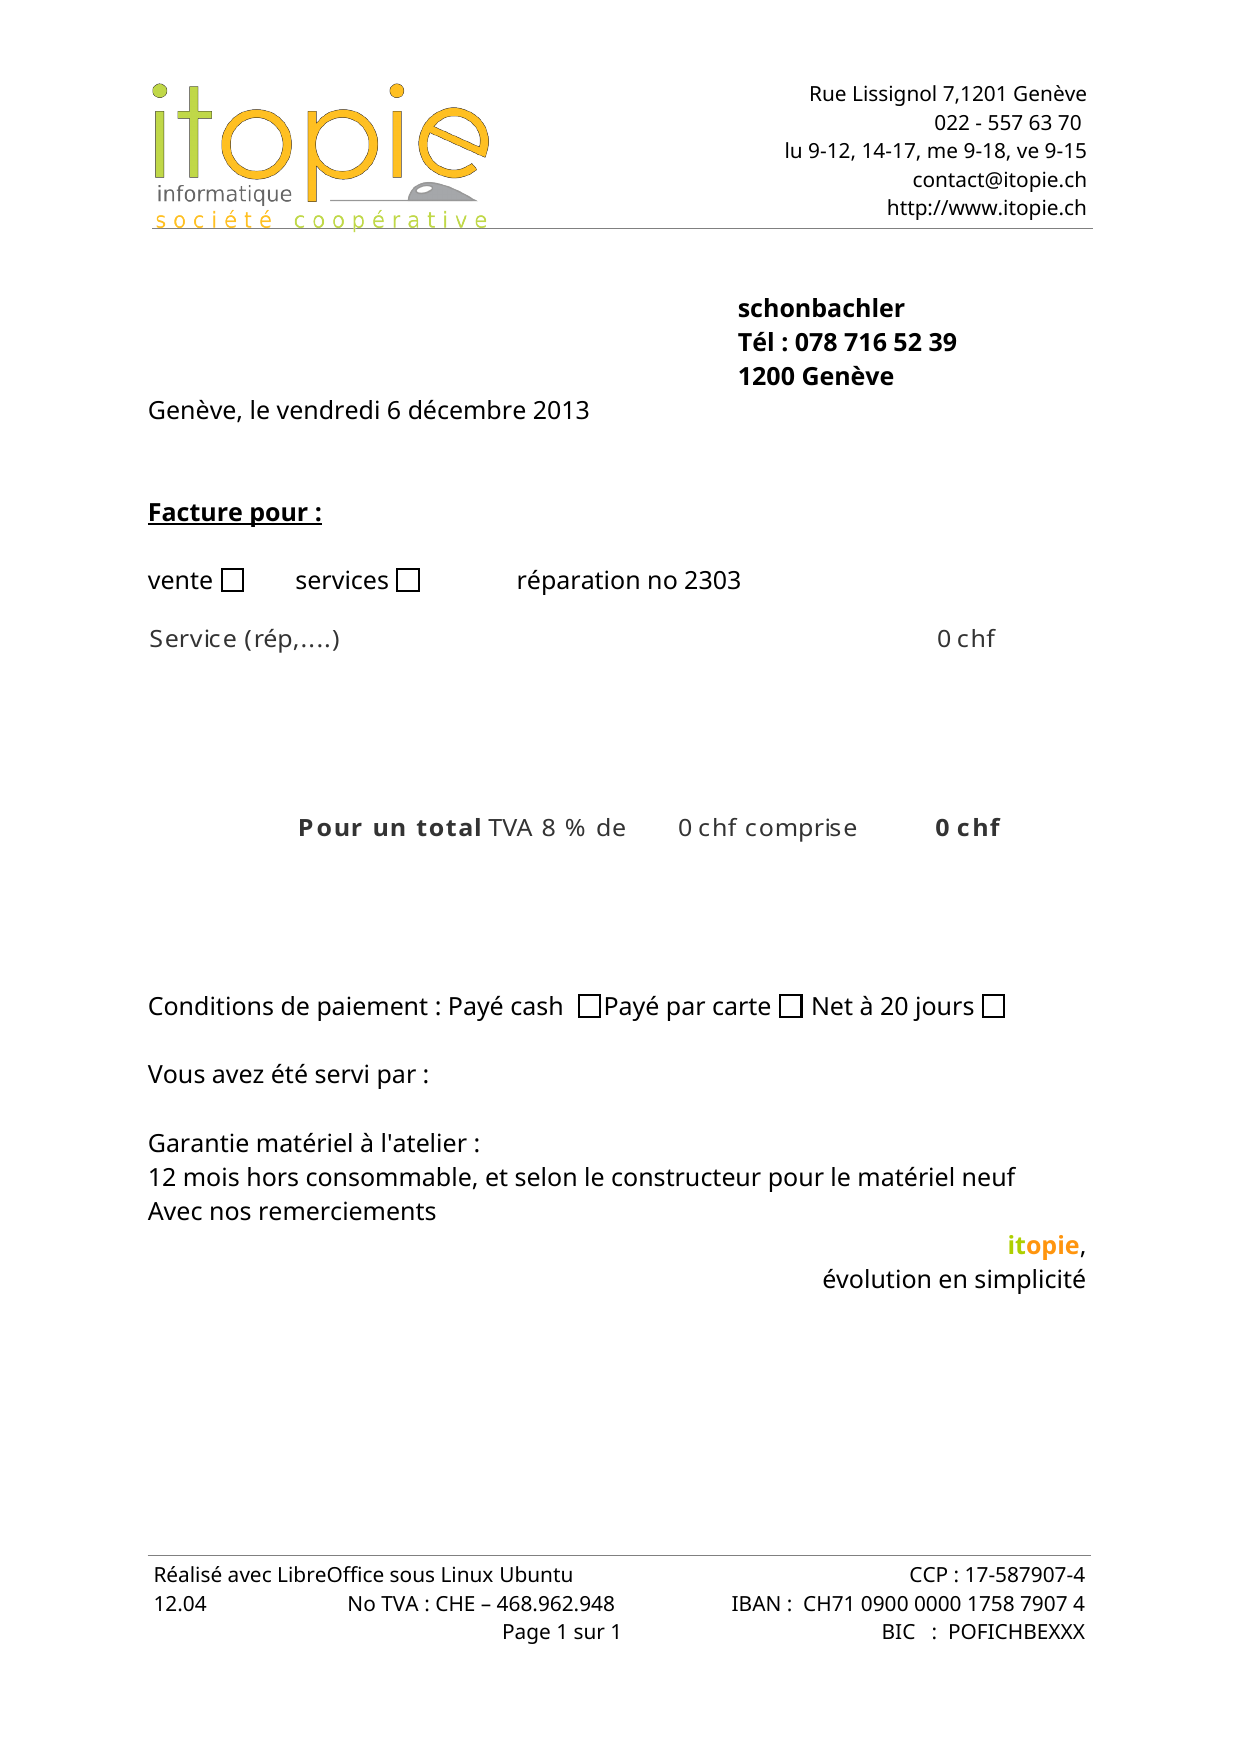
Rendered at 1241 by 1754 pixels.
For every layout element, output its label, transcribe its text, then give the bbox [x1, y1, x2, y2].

picture [138, 72, 500, 244]
text Avec nos remerciements [148, 1193, 1093, 1227]
text schonbachler [148, 290, 1093, 324]
text Garantie matériel à l'atelier : [148, 1125, 1093, 1159]
text évolution en simplicité [148, 1262, 1093, 1296]
text 12 mois hors consommable, et selon le constructeur pour le matériel neuf [148, 1159, 1093, 1193]
text Conditions de paiement : Payé cash Payé par carte Net à 20 jours [148, 989, 1093, 1023]
text Genève, le vendredi 6 décembre 2013 [148, 392, 1093, 427]
text Tél : 078 716 52 39 [148, 324, 1093, 358]
text vente services réparation no 2303 [148, 563, 1093, 597]
text Vous avez été servi par : [148, 1057, 1093, 1091]
text 1200 Genève [148, 358, 1093, 392]
text itopie, [148, 1227, 1093, 1262]
text Facture pour : [148, 495, 1093, 529]
